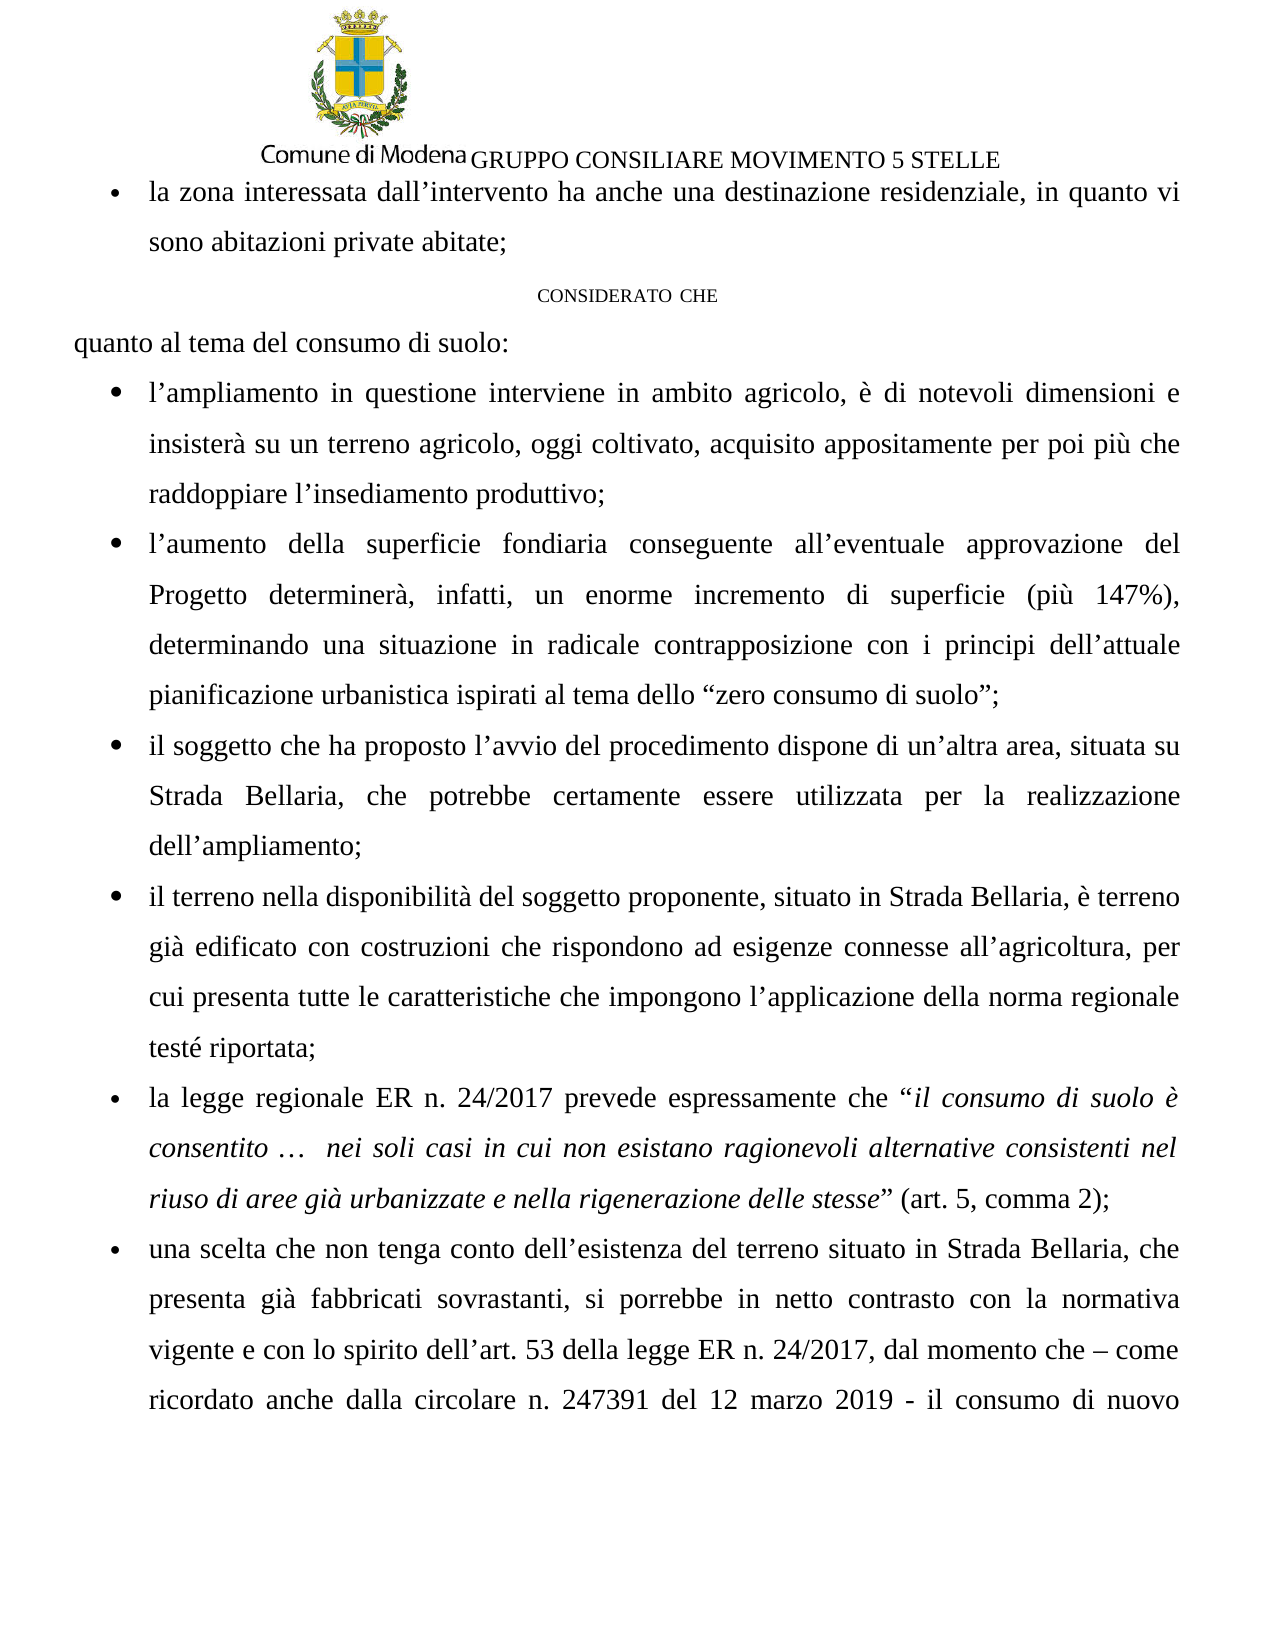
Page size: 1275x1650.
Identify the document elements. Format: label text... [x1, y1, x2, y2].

list il soggetto che ha proposto l’avvio del procedimento dispone di un’altra area, situata su Strada Bellaria, che potrebbe certamente essere utilizzata per la realizzazione dell’ampliamento; [111, 728, 1181, 862]
picture [253, 0, 471, 169]
list la legge regionale ER n. 24/2017 prevede espressamente che “il consumo di suolo è consentito … nei soli casi in cui non esistano ragionevoli alternative consistenti nel riuso di aree già urbanizzate e nella rigenerazione delle stesse” (art. 5, comma 2); [111, 1080, 1181, 1214]
list l’ampliamento in questione interviene in ambito agricolo, è di notevoli dimensioni e insisterà su un terreno agricolo, oggi coltivato, acquisito appositamente per poi più che raddoppiare l’insediamento produttivo; [111, 375, 1181, 510]
list la zona interessata dall’intervento ha anche una destinazione residenziale, in quanto vi sono abitazioni private abitate; [111, 174, 1181, 258]
list una scelta che non tenga conto dell’esistenza del terreno situato in Strada Bellaria, che presenta già fabbricati sovrastanti, si porrebbe in netto contrasto con la normativa vigente e con lo spirito dell’art. 53 della legge ER n. 24/2017, dal momento che – come ricordato anche dalla circolare n. 247391 del 12 marzo 2019 - il consumo di nuovo [111, 1231, 1181, 1416]
list l’aumento della superficie fondiaria conseguente all’eventuale approvazione del Progetto determinerà, infatti, un enorme incremento di superficie (più 147%), determinando una situazione in radicale contrapposizione con i principi dell’attuale pianificazione urbanistica ispirati al tema dello “zero consumo di suolo”; [111, 526, 1181, 711]
text quanto al tema del consumo di suolo: [73, 325, 1181, 359]
list il terreno nella disponibilità del soggetto proponente, situato in Strada Bellaria, è terreno già edificato con costruzioni che rispondono ad esigenze connesse all’agricoltura, per cui presenta tutte le caratteristiche che impongono l’applicazione della norma regionale testé riportata; [111, 879, 1181, 1063]
text considerato che [73, 275, 1181, 308]
